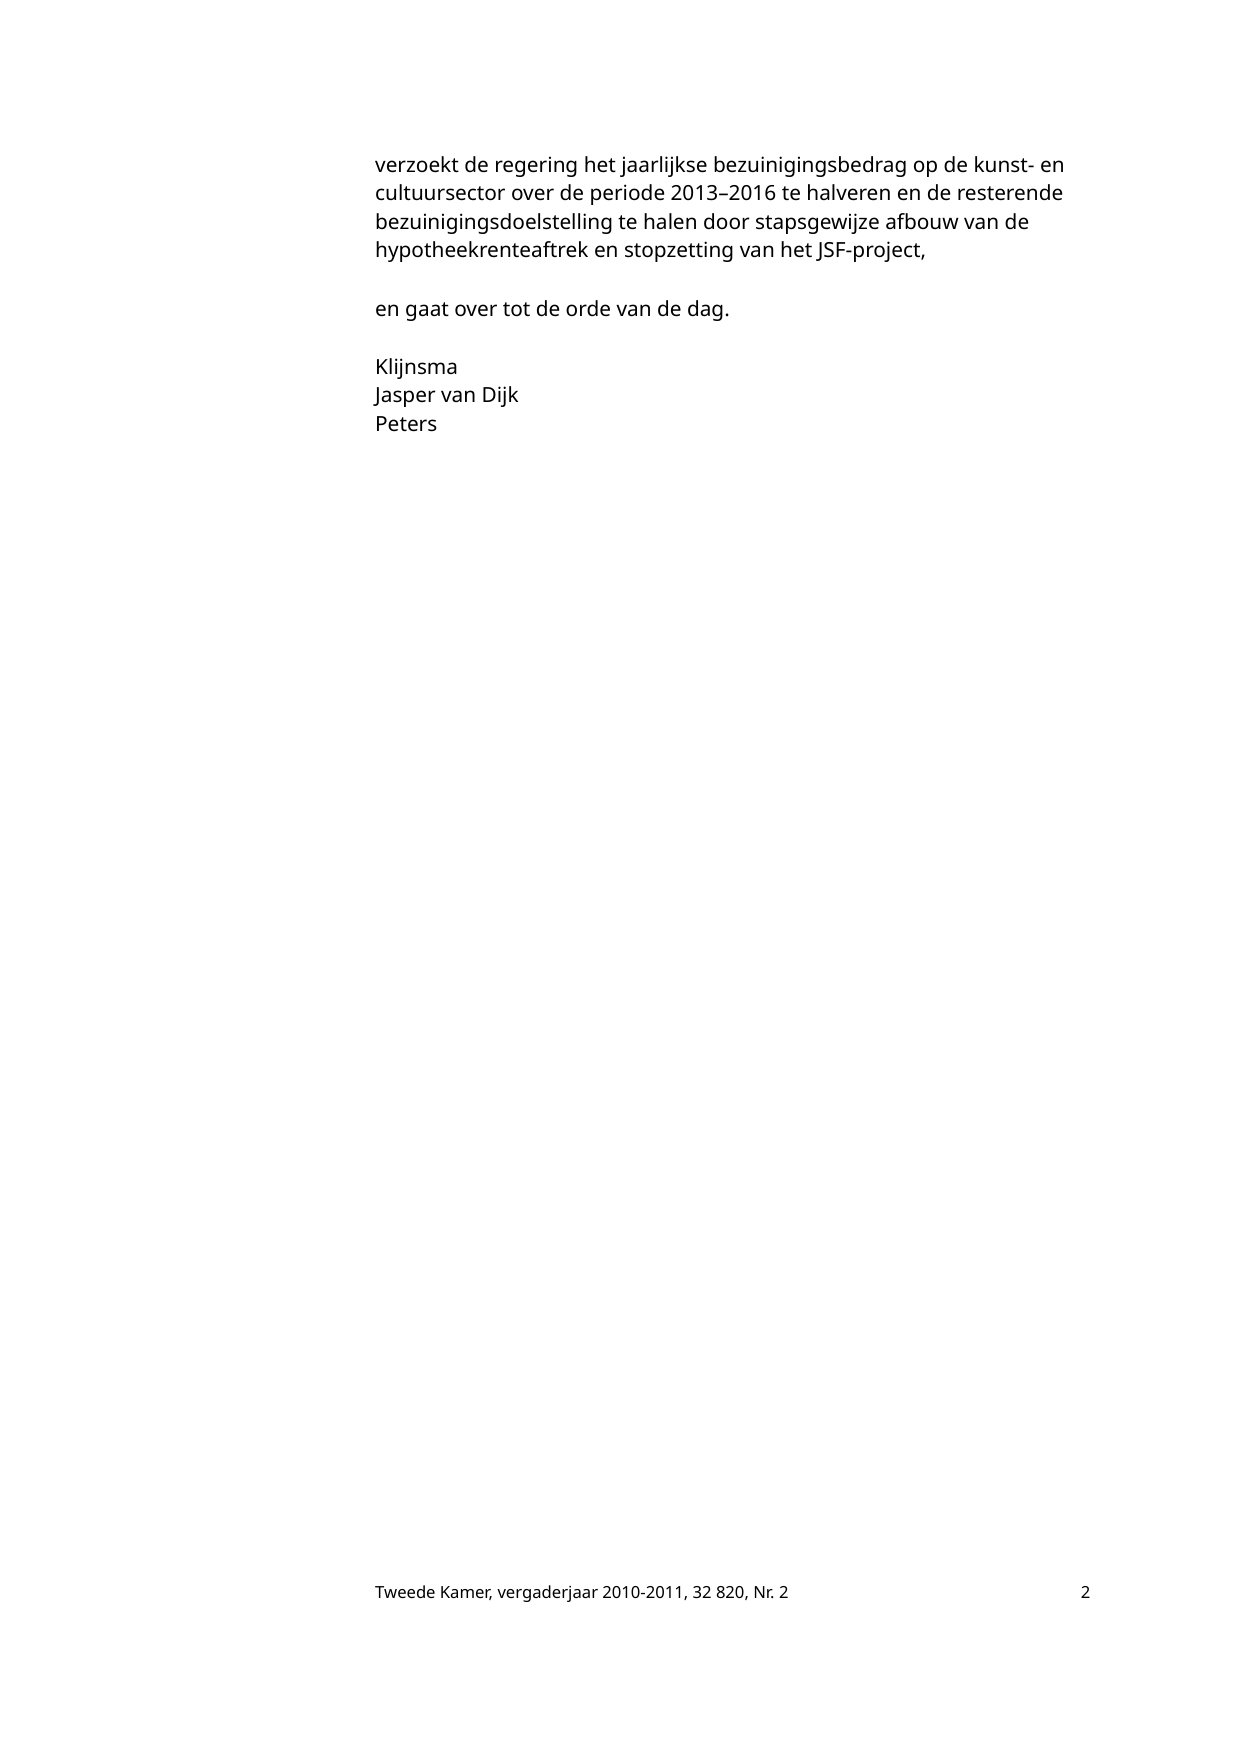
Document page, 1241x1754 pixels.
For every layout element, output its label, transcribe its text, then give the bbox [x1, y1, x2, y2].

text Jasper van Dijk [375, 381, 1090, 409]
text Peters [375, 409, 1090, 437]
text verzoekt de regering het jaarlijkse bezuinigingsbedrag op de kunst- en cultuursector over de periode 2013–2016 te halveren en de resterende bezuinigingsdoelstelling te halen door stapsgewijze afbouw van de hypotheekrenteaftrek en stopzetting van het JSF-project, [375, 150, 1090, 264]
text Klijnsma [375, 352, 1090, 381]
text en gaat over tot de orde van de dag. [375, 294, 1090, 322]
